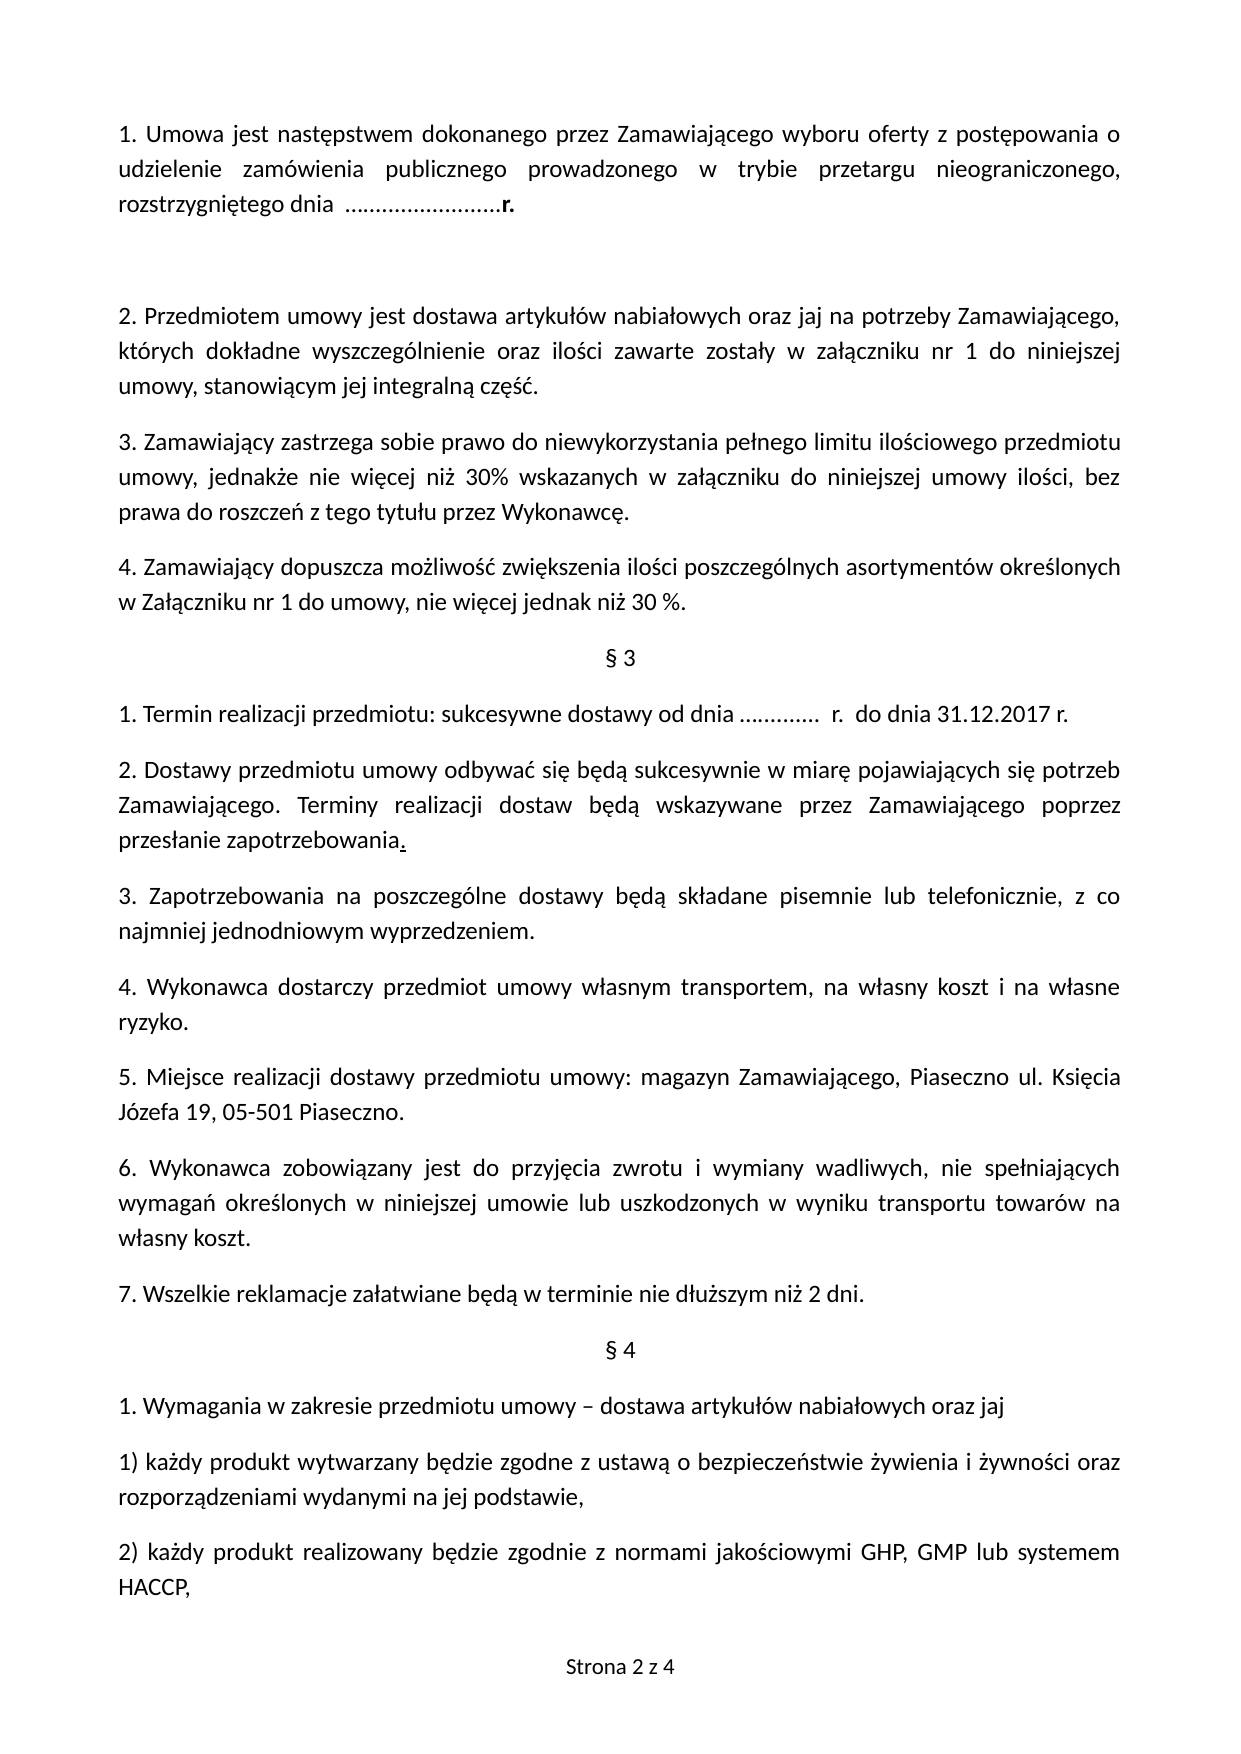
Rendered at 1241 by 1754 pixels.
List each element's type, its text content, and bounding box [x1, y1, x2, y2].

text 1. Wymagania w zakresie przedmiotu umowy – dostawa artykułów nabiałowych oraz jaj [118, 1390, 1122, 1420]
text 4. Wykonawca dostarczy przedmiot umowy własnym transportem, na własny koszt i na własne ryzyko. [118, 971, 1122, 1036]
text 1) każdy produkt wytwarzany będzie zgodne z ustawą o bezpieczeństwie żywienia i żywności oraz rozporządzeniami wydanymi na jej podstawie, [118, 1446, 1122, 1511]
text 2. Przedmiotem umowy jest dostawa artykułów nabiałowych oraz jaj na potrzeby Zamawiającego, których dokładne wyszczególnienie oraz ilości zawarte zostały w załączniku nr 1 do niniejszej umowy, stanowiącym jej integralną część. [118, 300, 1122, 400]
text 6. Wykonawca zobowiązany jest do przyjęcia zwrotu i wymiany wadliwych, nie spełniających wymagań określonych w niniejszej umowie lub uszkodzonych w wyniku transportu towarów na własny koszt. [118, 1152, 1122, 1253]
text 3. Zamawiający zastrzega sobie prawo do niewykorzystania pełnego limitu ilościowego przedmiotu umowy, jednakże nie więcej niż 30% wskazanych w załączniku do niniejszej umowy ilości, bez prawa do roszczeń z tego tytułu przez Wykonawcę. [118, 426, 1122, 526]
text 4. Zamawiający dopuszcza możliwość zwiększenia ilości poszczególnych asortymentów określonych w Załączniku nr 1 do umowy, nie więcej jednak niż 30 %. [118, 551, 1122, 617]
text 2. Dostawy przedmiotu umowy odbywać się będą sukcesywnie w miarę pojawiających się potrzeb Zamawiającego. Terminy realizacji dostaw będą wskazywane przez Zamawiającego poprzez przesłanie zapotrzebowania. [118, 754, 1122, 854]
text § 4 [118, 1334, 1122, 1364]
text 5. Miejsce realizacji dostawy przedmiotu umowy: magazyn Zamawiającego, Piaseczno ul. Księcia Józefa 19, 05-501 Piaseczno. [118, 1061, 1122, 1127]
text 2) każdy produkt realizowany będzie zgodnie z normami jakościowymi GHP, GMP lub systemem HACCP, [118, 1536, 1122, 1602]
text 1. Umowa jest następstwem dokonanego przez Zamawiającego wyboru oferty z postępowania o udzielenie zamówienia publicznego prowadzonego w trybie przetargu nieograniczonego, rozstrzygniętego dnia …......................r. [118, 118, 1122, 219]
text § 3 [118, 642, 1122, 673]
text 7. Wszelkie reklamacje załatwiane będą w terminie nie dłuższym niż 2 dni. [118, 1278, 1122, 1309]
text 3. Zapotrzebowania na poszczególne dostawy będą składane pisemnie lub telefonicznie, z co najmniej jednodniowym wyprzedzeniem. [118, 880, 1122, 945]
text 1. Termin realizacji przedmiotu: sukcesywne dostawy od dnia ….......... r. do dnia 31.12.2017 r. [118, 698, 1122, 729]
